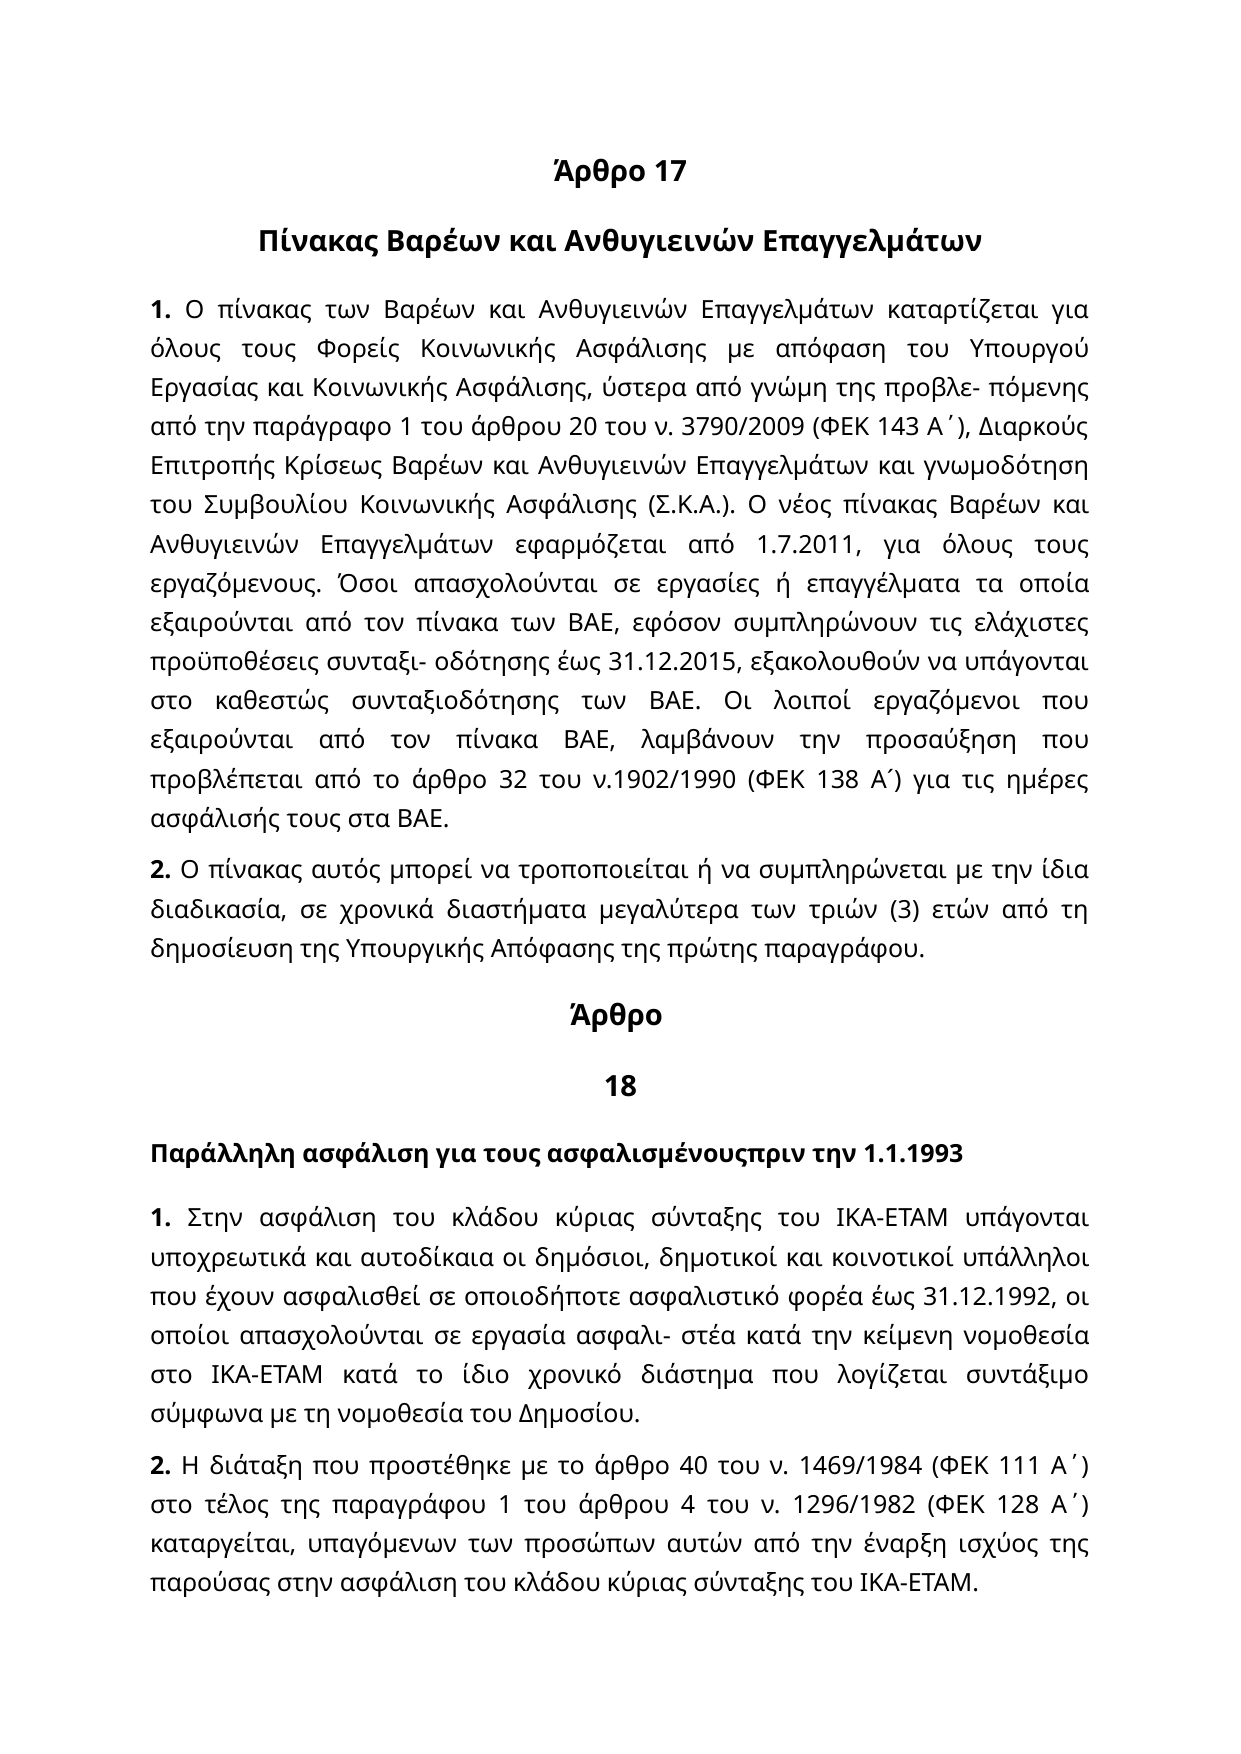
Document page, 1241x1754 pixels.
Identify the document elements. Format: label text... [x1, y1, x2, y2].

text Παράλληλη ασφάλιση για τους ασφαλισμένουςπριν την 1.1.1993 [150, 1136, 1090, 1170]
subtitle Άρθρο [150, 994, 1090, 1034]
subtitle 18 [150, 1065, 1090, 1105]
subtitle Άρθρο 17 [150, 150, 1090, 190]
subtitle Πίνακας Βαρέων και Ανθυγιεινών Επαγγελμάτων [150, 221, 1090, 260]
text 1. Ο πίνακας των Βαρέων και Ανθυγιεινών Επαγγελμάτων καταρτίζεται για όλους τους Φορείς Κοινωνικής Ασφάλισης με απόφαση του Υπουργού Εργασίας και Κοινωνικής Ασφάλισης, ύστερα από γνώμη της προβλε- πόμενης από την παράγραφο 1 του άρθρου 20 του ν. 3790/2009 (ΦΕΚ 143 Α΄), Διαρκούς Επιτροπής Κρίσεως Βαρέων και Ανθυγιεινών Επαγγελμάτων και γνωμοδότηση του Συμβουλίου Κοινωνικής Ασφάλισης (Σ.Κ.Α.). Ο νέος πίνακας Βαρέων και Ανθυγιεινών Επαγγελμάτων εφαρμόζεται από 1.7.2011, για όλους τους εργαζόμενους. Όσοι απασχολούνται σε εργασίες ή επαγγέλματα τα οποία εξαιρούνται από τον πίνακα των ΒΑΕ, εφόσον συμπληρώνουν τις ελάχιστες προϋποθέσεις συνταξι- οδότησης έως 31.12.2015, εξακολουθούν να υπάγονται στο καθεστώς συνταξιοδότησης των ΒΑΕ. Οι λοιποί εργαζόμενοι που εξαιρούνται από τον πίνακα ΒΑΕ, λαμβάνουν την προσαύξηση που προβλέπεται από το άρθρο 32 του ν.1902/1990 (ΦΕΚ 138 Α´) για τις ημέρες ασφάλισής τους στα ΒΑΕ. [150, 291, 1090, 834]
text 2. Ο πίνακας αυτός μπορεί να τροποποιείται ή να συμπληρώνεται με την ίδια διαδικασία, σε χρονικά διαστήματα μεγαλύτερα των τριών (3) ετών από τη δημοσίευση της Υπουργικής Απόφασης της πρώτης παραγράφου. [150, 852, 1090, 964]
text 2. Η διάταξη που προστέθηκε με το άρθρο 40 του ν. 1469/1984 (ΦΕΚ 111 Α΄) στο τέλος της παραγράφου 1 του άρθρου 4 του ν. 1296/1982 (ΦΕΚ 128 Α΄) καταργείται, υπαγόμενων των προσώπων αυτών από την έναρξη ισχύος της παρούσας στην ασφάλιση του κλάδου κύριας σύνταξης του ΙΚΑ-ΕΤΑΜ. [150, 1447, 1090, 1599]
text 1. Στην ασφάλιση του κλάδου κύριας σύνταξης του ΙΚΑ-ΕΤΑΜ υπάγονται υποχρεωτικά και αυτοδίκαια οι δημόσιοι, δημοτικοί και κοινοτικοί υπάλληλοι που έχουν ασφαλισθεί σε οποιοδήποτε ασφαλιστικό φορέα έως 31.12.1992, οι οποίοι απασχολούνται σε εργασία ασφαλι- στέα κατά την κείμενη νομοθεσία στο ΙΚΑ-ΕΤΑΜ κατά το ίδιο χρονικό διάστημα που λογίζεται συντάξιμο σύμφωνα με τη νομοθεσία του Δημοσίου. [150, 1200, 1090, 1430]
